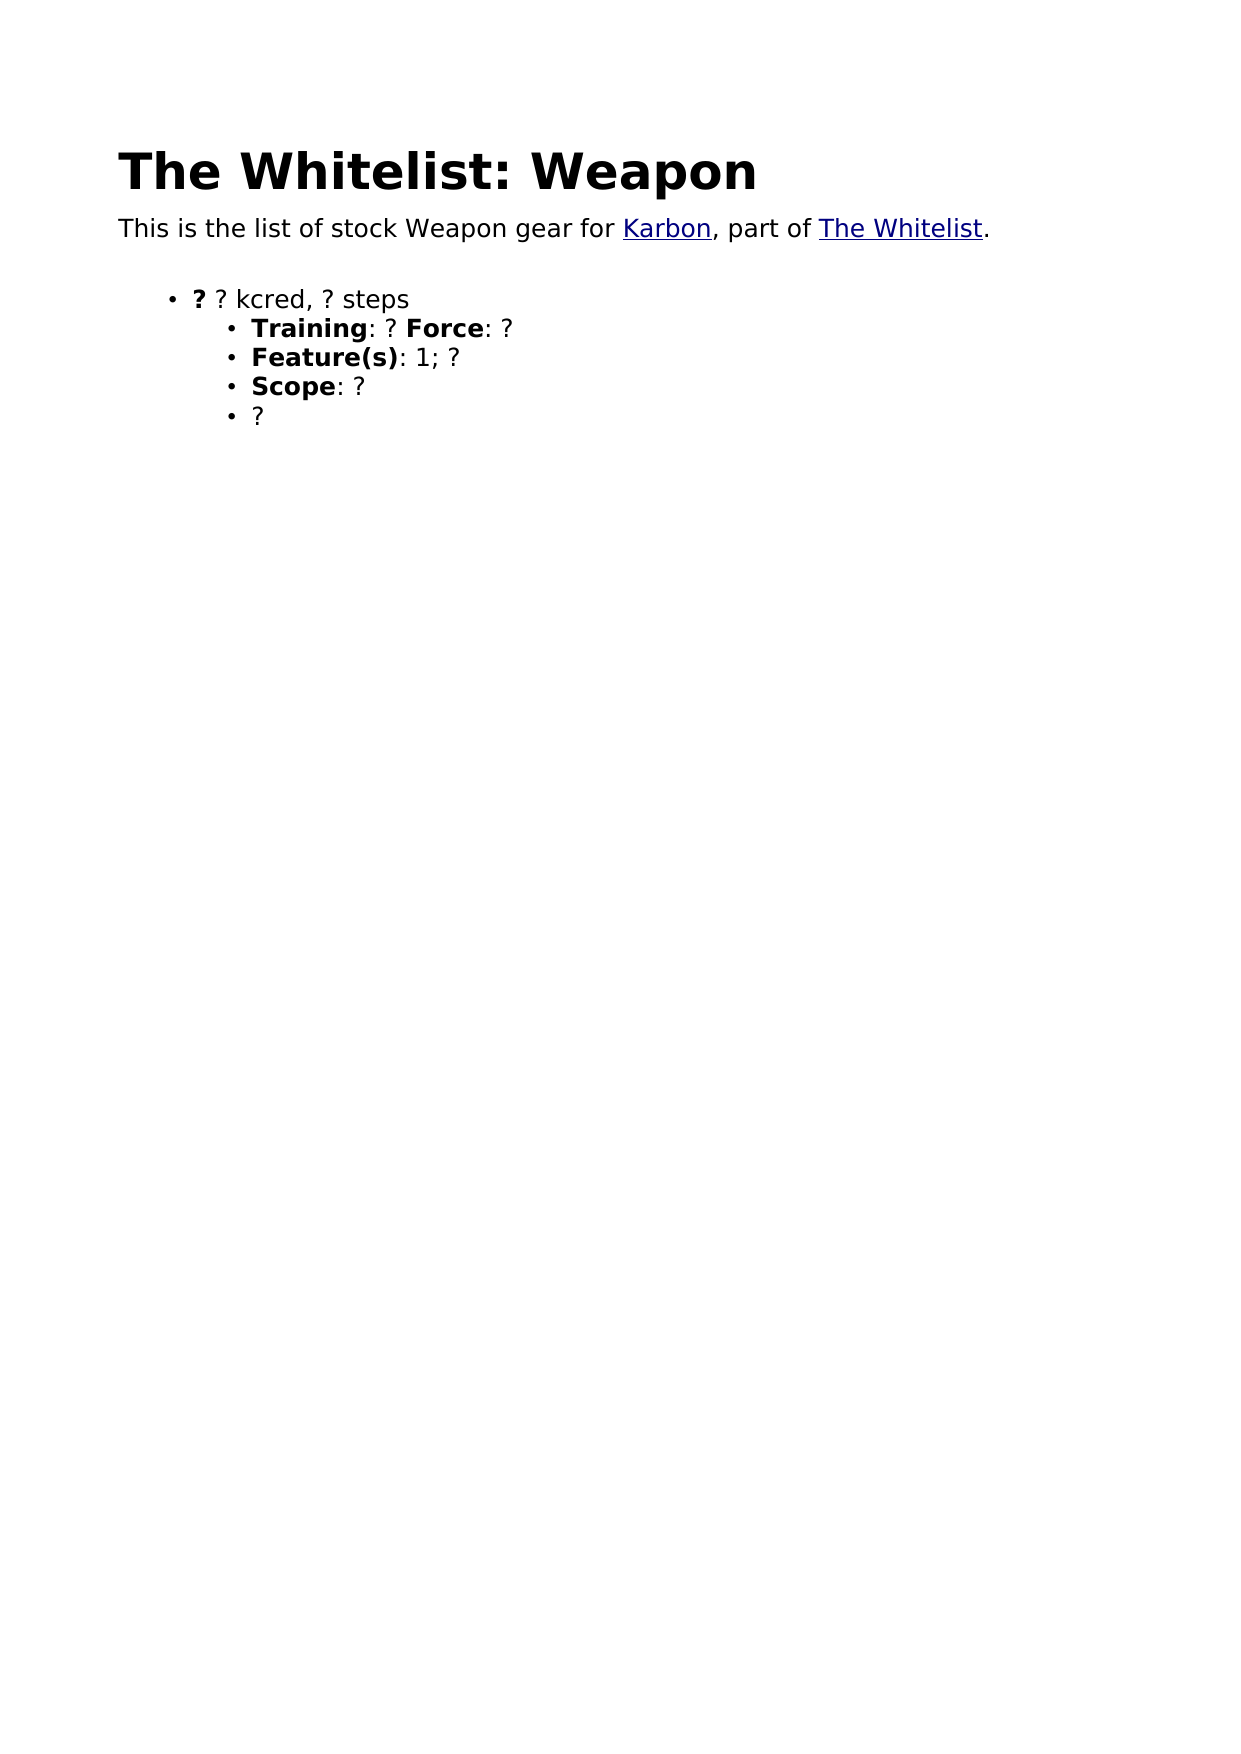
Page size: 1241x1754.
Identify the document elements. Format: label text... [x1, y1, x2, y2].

list Training: ? Force: ? [236, 314, 1122, 343]
list Feature(s): 1; ? [236, 343, 1122, 372]
list Scope: ? [236, 372, 1122, 402]
list ? ? kcred, ? steps [177, 285, 1122, 314]
list ? [236, 402, 1122, 431]
subtitle The Whitelist: Weapon [118, 143, 1122, 201]
text This is the list of stock Weapon gear for Karbon, part of The Whitelist. [118, 214, 1122, 243]
